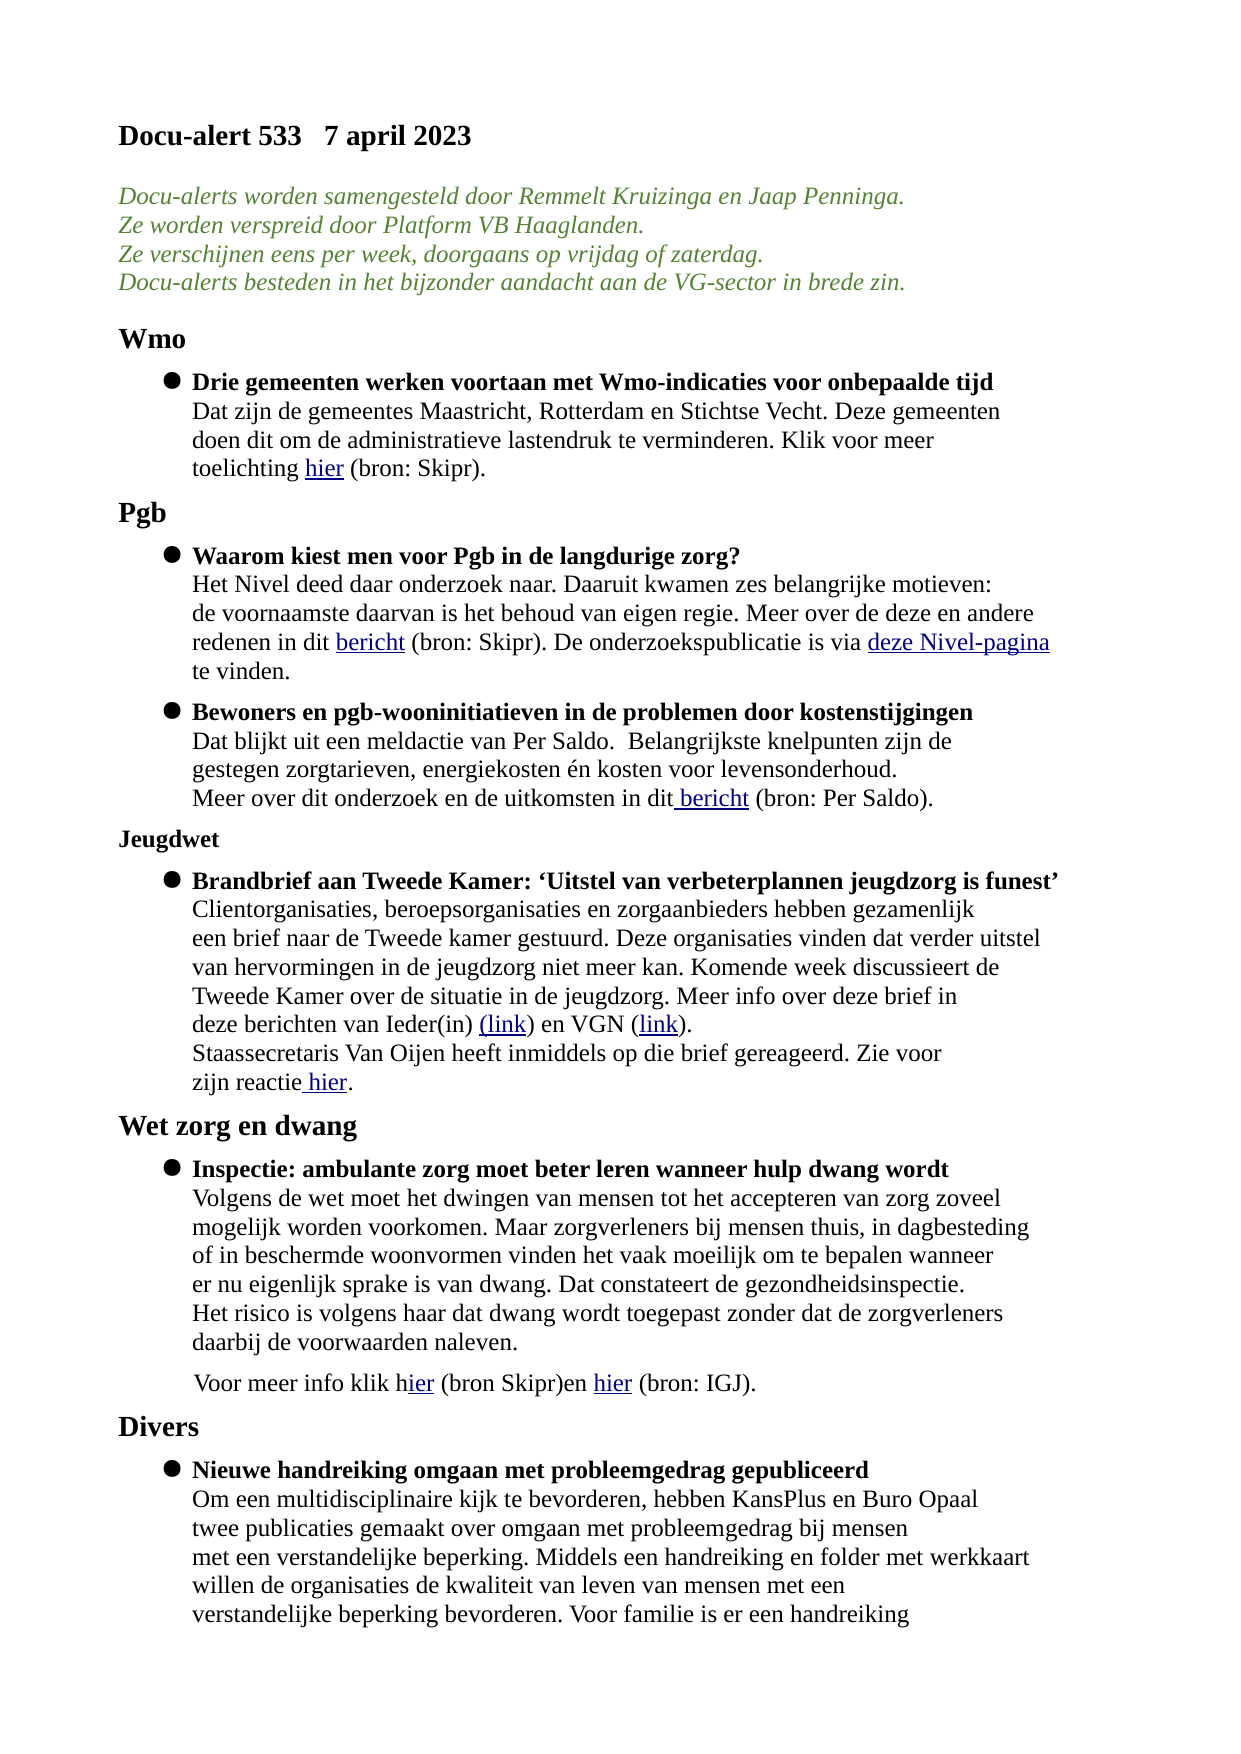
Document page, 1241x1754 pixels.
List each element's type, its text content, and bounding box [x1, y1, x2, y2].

text Docu-alerts worden samengesteld door Remmelt Kruizinga en Jaap Penninga. Ze worden verspreid door Platform VB Haaglanden. Ze verschijnen eens per week, doorgaans op vrijdag of zaterdag. Docu-alerts besteden in het bijzonder aandacht aan de VG-sector in brede zin. [118, 181, 1122, 296]
text Wmo [118, 321, 1122, 355]
list Waarom kiest men voor Pgb in de langdurige zorg? Het Nivel deed daar onderzoek naar. Daaruit kwamen zes belangrijke motieven: de voornaamste daarvan is het behoud van eigen regie. Meer over de deze en andere redenen in dit bericht (bron: Skipr). De onderzoekspublicatie is via deze Nivel-pagina te vinden. [162, 541, 1122, 684]
list Nieuwe handreiking omgaan met probleemgedrag gepubliceerd Om een multidisciplinaire kijk te bevorderen, hebben KansPlus en Buro Opaal twee publicaties gemaakt over omgaan met probleemgedrag bij mensen met een verstandelijke beperking. Middels een handreiking en folder met werkkaart willen de organisaties de kwaliteit van leven van mensen met een verstandelijke beperking bevorderen. Voor familie is er een handreiking [162, 1455, 1122, 1628]
text Voor meer info klik hier (bron Skipr)en hier (bron: IGJ). [193, 1368, 1122, 1397]
text Docu-alert 533 7 april 2023 [118, 118, 1122, 152]
text Wet zorg en dwang [118, 1108, 1122, 1142]
list Bewoners en pgb-wooninitiatieven in de problemen door kostenstijgingen Dat blijkt uit een meldactie van Per Saldo. Belangrijkste knelpunten zijn de gestegen zorgtarieven, energiekosten én kosten voor levensonderhoud. Meer over dit onderzoek en de uitkomsten in dit bericht (bron: Per Saldo). [162, 697, 1122, 812]
text Pgb [118, 495, 1122, 528]
text Jeugdwet [118, 824, 1122, 853]
text Divers [118, 1409, 1122, 1443]
list Drie gemeenten werken voortaan met Wmo-indicaties voor onbepaalde tijd Dat zijn de gemeentes Maastricht, Rotterdam en Stichtse Vecht. Deze gemeenten doen dit om de administratieve lastendruk te verminderen. Klik voor meer toelichting hier (bron: Skipr). [162, 367, 1122, 482]
list Inspectie: ambulante zorg moet beter leren wanneer hulp dwang wordt Volgens de wet moet het dwingen van mensen tot het accepteren van zorg zoveel mogelijk worden voorkomen. Maar zorgverleners bij mensen thuis, in dagbesteding of in beschermde woonvormen vinden het vaak moeilijk om te bepalen wanneer er nu eigenlijk sprake is van dwang. Dat constateert de gezondheidsinspectie. Het risico is volgens haar dat dwang wordt toegepast zonder dat de zorgverleners daarbij de voorwaarden naleven. [162, 1154, 1122, 1356]
list Brandbrief aan Tweede Kamer: ‘Uitstel van verbeterplannen jeugdzorg is funest’ Clientorganisaties, beroepsorganisaties en zorgaanbieders hebben gezamenlijk een brief naar de Tweede kamer gestuurd. Deze organisaties vinden dat verder uitstel van hervormingen in de jeugdzorg niet meer kan. Komende week discussieert de Tweede Kamer over de situatie in de jeugdzorg. Meer info over deze brief in deze berichten van Ieder(in) (link) en VGN (link). Staassecretaris Van Oijen heeft inmiddels op die brief gereageerd. Zie voor zijn reactie hier. [162, 866, 1122, 1096]
